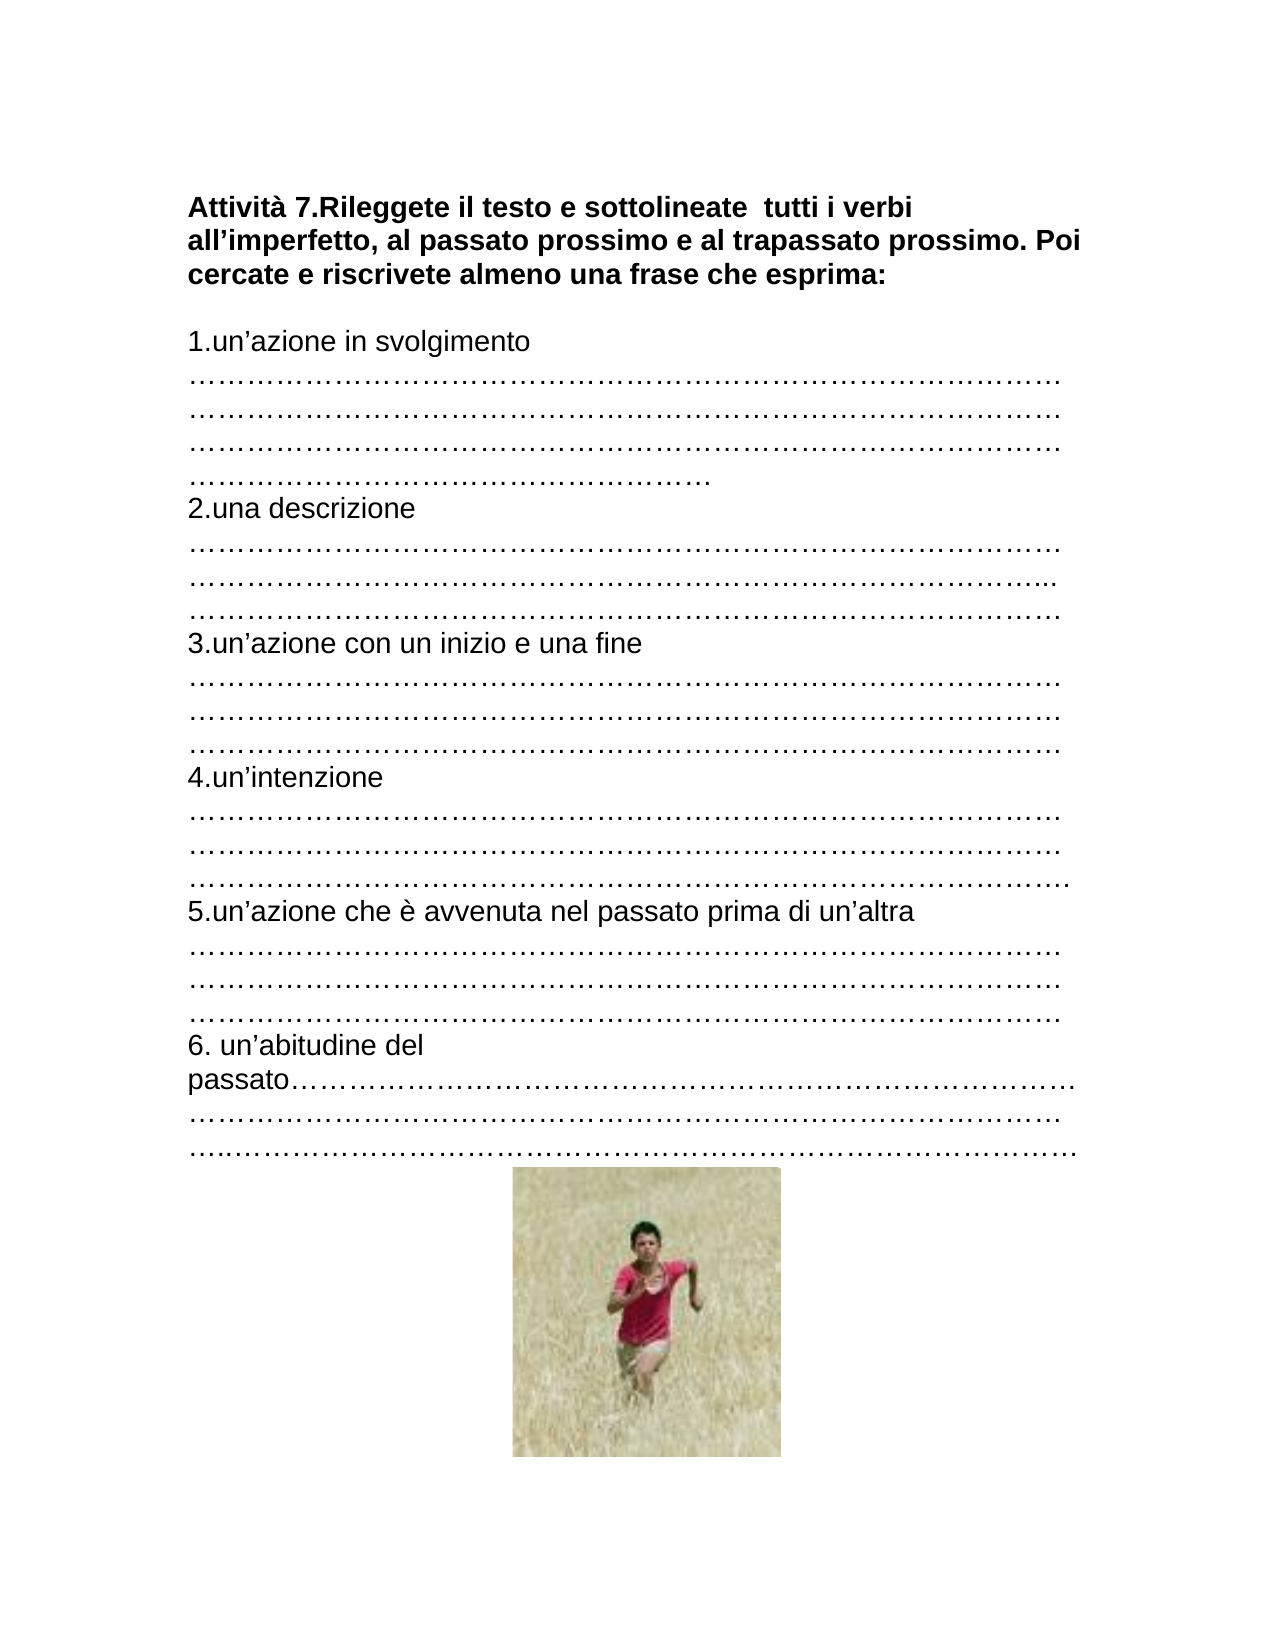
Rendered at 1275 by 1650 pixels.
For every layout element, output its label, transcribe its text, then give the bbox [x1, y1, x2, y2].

text 6. un’abitudine del passato…………………………………………………………………………………………………………………………………………………………..…………………………………………………………………………… [187, 1028, 1087, 1162]
text ……………………………………………………………………………………………………………………………………………………………………………………………………………………………………………… [187, 659, 1087, 760]
text Attività 7.Rileggete il testo e sottolineate tutti i verbi all’imperfetto, al passato prossimo e al trapassato prossimo. Poi cercate e riscrivete almeno una frase che esprima: [187, 190, 1087, 290]
text ……………………………………………………………………………………………………………………………………………………………………………………………………………………………………………………………………………………………… [187, 357, 1087, 492]
text 4.un’intenzione [187, 760, 1087, 793]
text 3.un’azione con un inizio e una fine [187, 626, 1087, 659]
text 2.una descrizione [187, 492, 1087, 525]
text ………………………………………………………………………………………………………………………………………………………………………………………………………………………………………………. [187, 793, 1087, 894]
text ……………………………………………………………………………………………………………………………………………………………………………………………………………………………………………… [187, 928, 1087, 1028]
text ……………………………………………………………………………………………………………………………………………………………...……………………………………………………………………………… [187, 525, 1087, 626]
text 5.un’azione che è avvenuta nel passato prima di un’altra [187, 894, 1087, 928]
text 1.un’azione in svolgimento [187, 324, 1087, 357]
